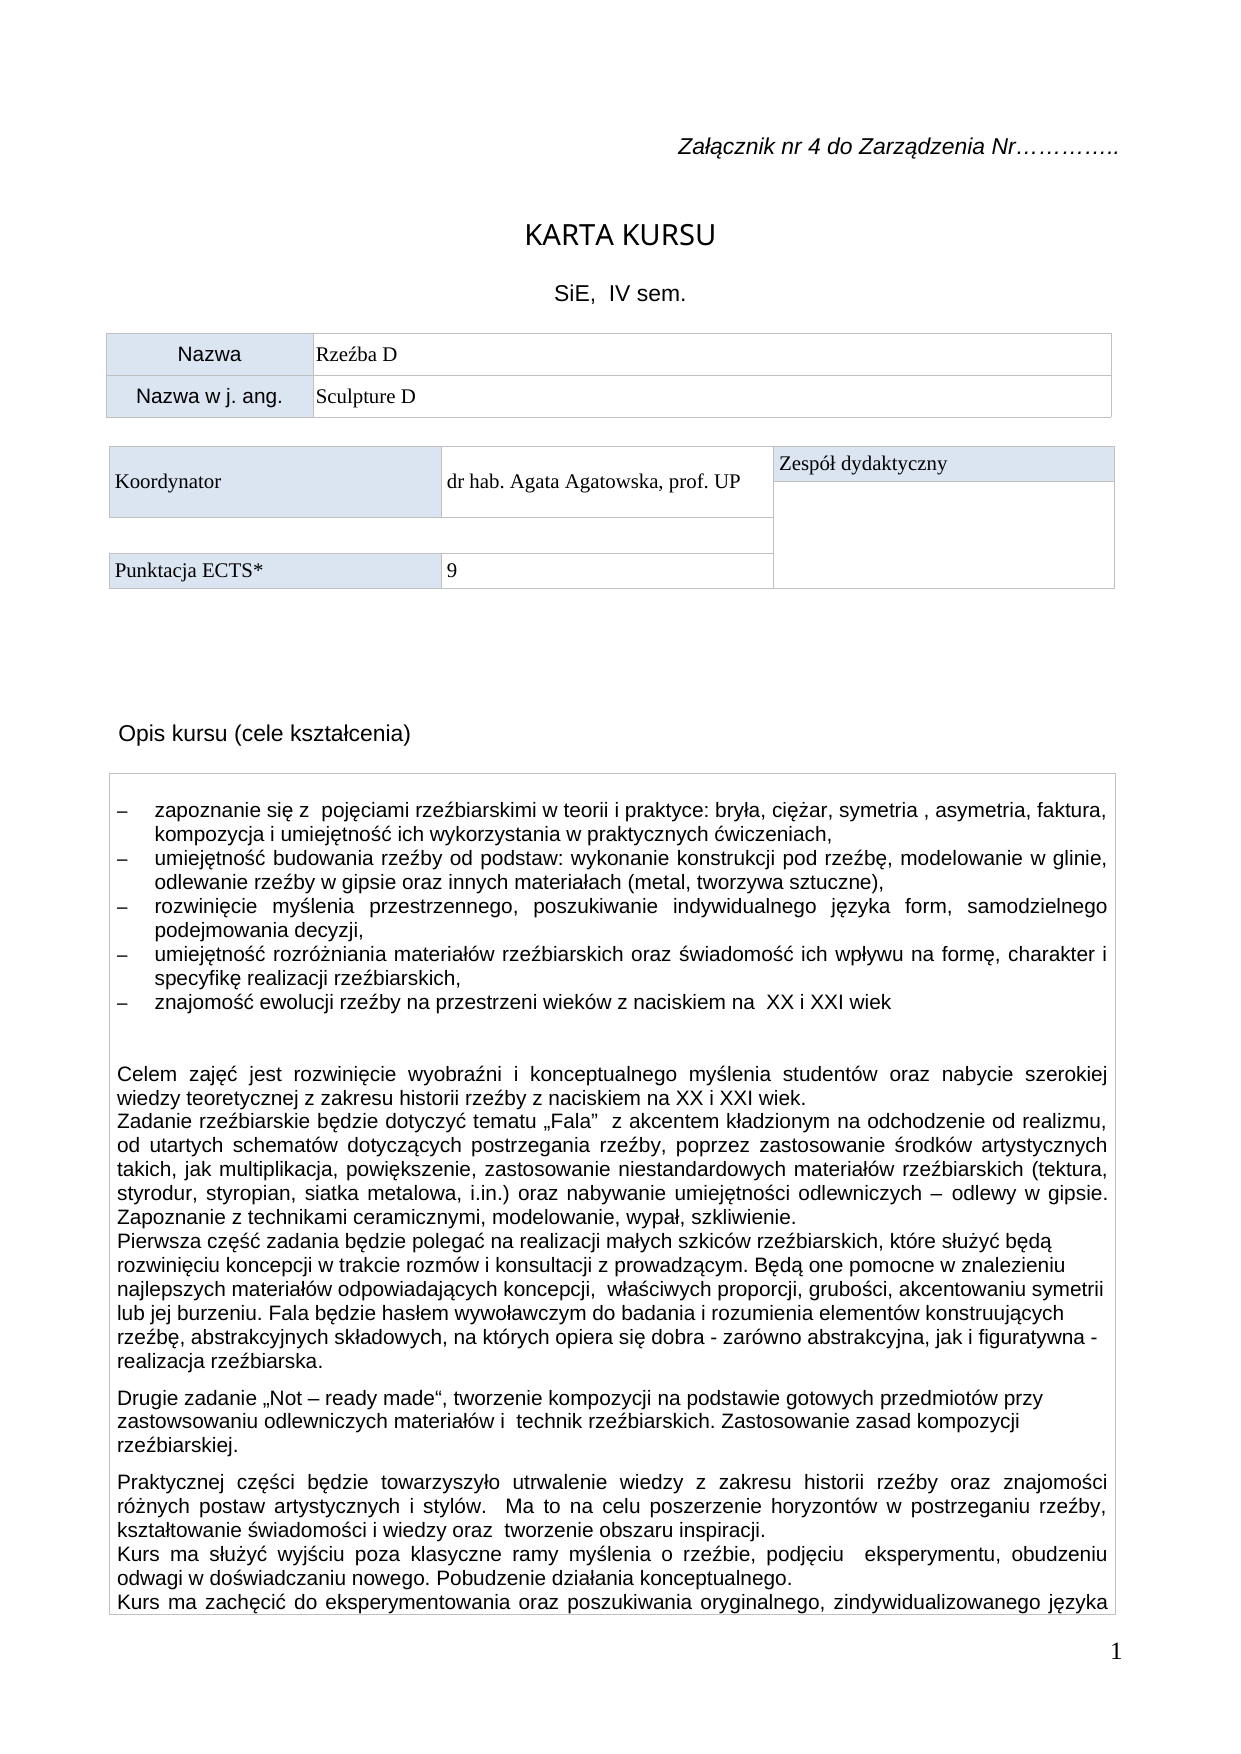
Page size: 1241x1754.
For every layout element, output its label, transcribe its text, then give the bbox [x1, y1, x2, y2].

text Załącznik nr 4 do Zarządzenia Nr………….. [118, 133, 1122, 159]
table_cell Sculpture D [314, 376, 1111, 417]
table_header Zespół dydaktyczny [774, 447, 1114, 481]
table_cell [109, 518, 441, 553]
table_header dr hab. Agata Agatowska, prof. UP [442, 447, 773, 517]
table_cell Punktacja ECTS* [110, 554, 441, 588]
table_cell [441, 518, 773, 553]
table_header zapoznanie się z pojęciami rzeźbiarskimi w teorii i praktyce: bryła, ciężar, symetria , asymetria, faktura, kompozycja i umiejętność ich wykorzystania w praktycznych ćwiczeniach, umiejętność budowania rzeźby od podstaw: wykonanie konstrukcji pod rzeźbę, modelowanie w glinie, odlewanie rzeźby w gipsie oraz innych materiałach (metal, tworzywa sztuczne), rozwinięcie myślenia przestrzennego, poszukiwanie indywidualnego języka form, samodzielnego podejmowania decyzji, umiejętność rozróżniania materiałów rzeźbiarskich oraz świadomość ich wpływu na formę, charakter i specyfikę realizacji rzeźbiarskich, znajomość ewolucji rzeźby na przestrzeni wieków z naciskiem na XX i XXI wiek Celem zajęć jest rozwinięcie wyobraźni i konceptualnego myślenia studentów oraz nabycie szerokiej wiedzy teoretycznej z zakresu historii rzeźby z naciskiem na XX i XXI wiek. Zadanie rzeźbiarskie będzie dotyczyć tematu „Fala” z akcentem kładzionym na odchodzenie od realizmu, od utartych schematów dotyczących postrzegania rzeźby, poprzez zastosowanie środków artystycznych takich, jak multiplikacja, powiększenie, zastosowanie niestandardowych materiałów rzeźbiarskich (tektura, styrodur, styropian, siatka metalowa, i.in.) oraz nabywanie umiejętności odlewniczych – odlewy w gipsie. Zapoznanie z technikami ceramicznymi, modelowanie, wypał, szkliwienie. Pierwsza część zadania będzie polegać na realizacji małych szkiców rzeźbiarskich, które służyć będą rozwinięciu koncepcji w trakcie rozmów i konsultacji z prowadzącym. Będą one pomocne w znalezieniu najlepszych materiałów odpowiadających koncepcji, właściwych proporcji, grubości, akcentowaniu symetrii lub jej burzeniu. Fala będzie hasłem wywoławczym do badania i rozumienia elementów konstruujących rzeźbę, abstrakcyjnych składowych, na których opiera się dobra - zarówno abstrakcyjna, jak i figuratywna - realizacja rzeźbiarska. Drugie zadanie „Not – ready made“, tworzenie kompozycji na podstawie gotowych przedmiotów przy zastowsowaniu odlewniczych materiałów i technik rzeźbiarskich. Zastosowanie zasad kompozycji rzeźbiarskiej. Praktycznej części będzie towarzyszyło utrwalenie wiedzy z zakresu historii rzeźby oraz znajomości różnych postaw artystycznych i stylów. Ma to na celu poszerzenie horyzontów w postrzeganiu rzeźby, kształtowanie świadomości i wiedzy oraz tworzenie obszaru inspiracji. Kurs ma służyć wyjściu poza klasyczne ramy myślenia o rzeźbie, podjęciu eksperymentu, obudzeniu odwagi w doświadczaniu nowego. Pobudzenie działania konceptualnego. Kurs ma zachęcić do eksperymentowania oraz poszukiwania oryginalnego, zindywidualizowanego języka [110, 774, 1115, 1613]
table_cell [774, 482, 1114, 588]
table_header Rzeźba D [314, 334, 1111, 375]
table_cell 9 [442, 554, 773, 588]
table_cell Nazwa w j. ang. [107, 376, 313, 417]
text SiE, IV sem. [118, 280, 1122, 307]
table_header Koordynator [110, 447, 441, 517]
table_header Nazwa [107, 334, 313, 375]
subtitle KARTA KURSU [118, 214, 1122, 254]
text Opis kursu (cele kształcenia) [118, 720, 1122, 746]
